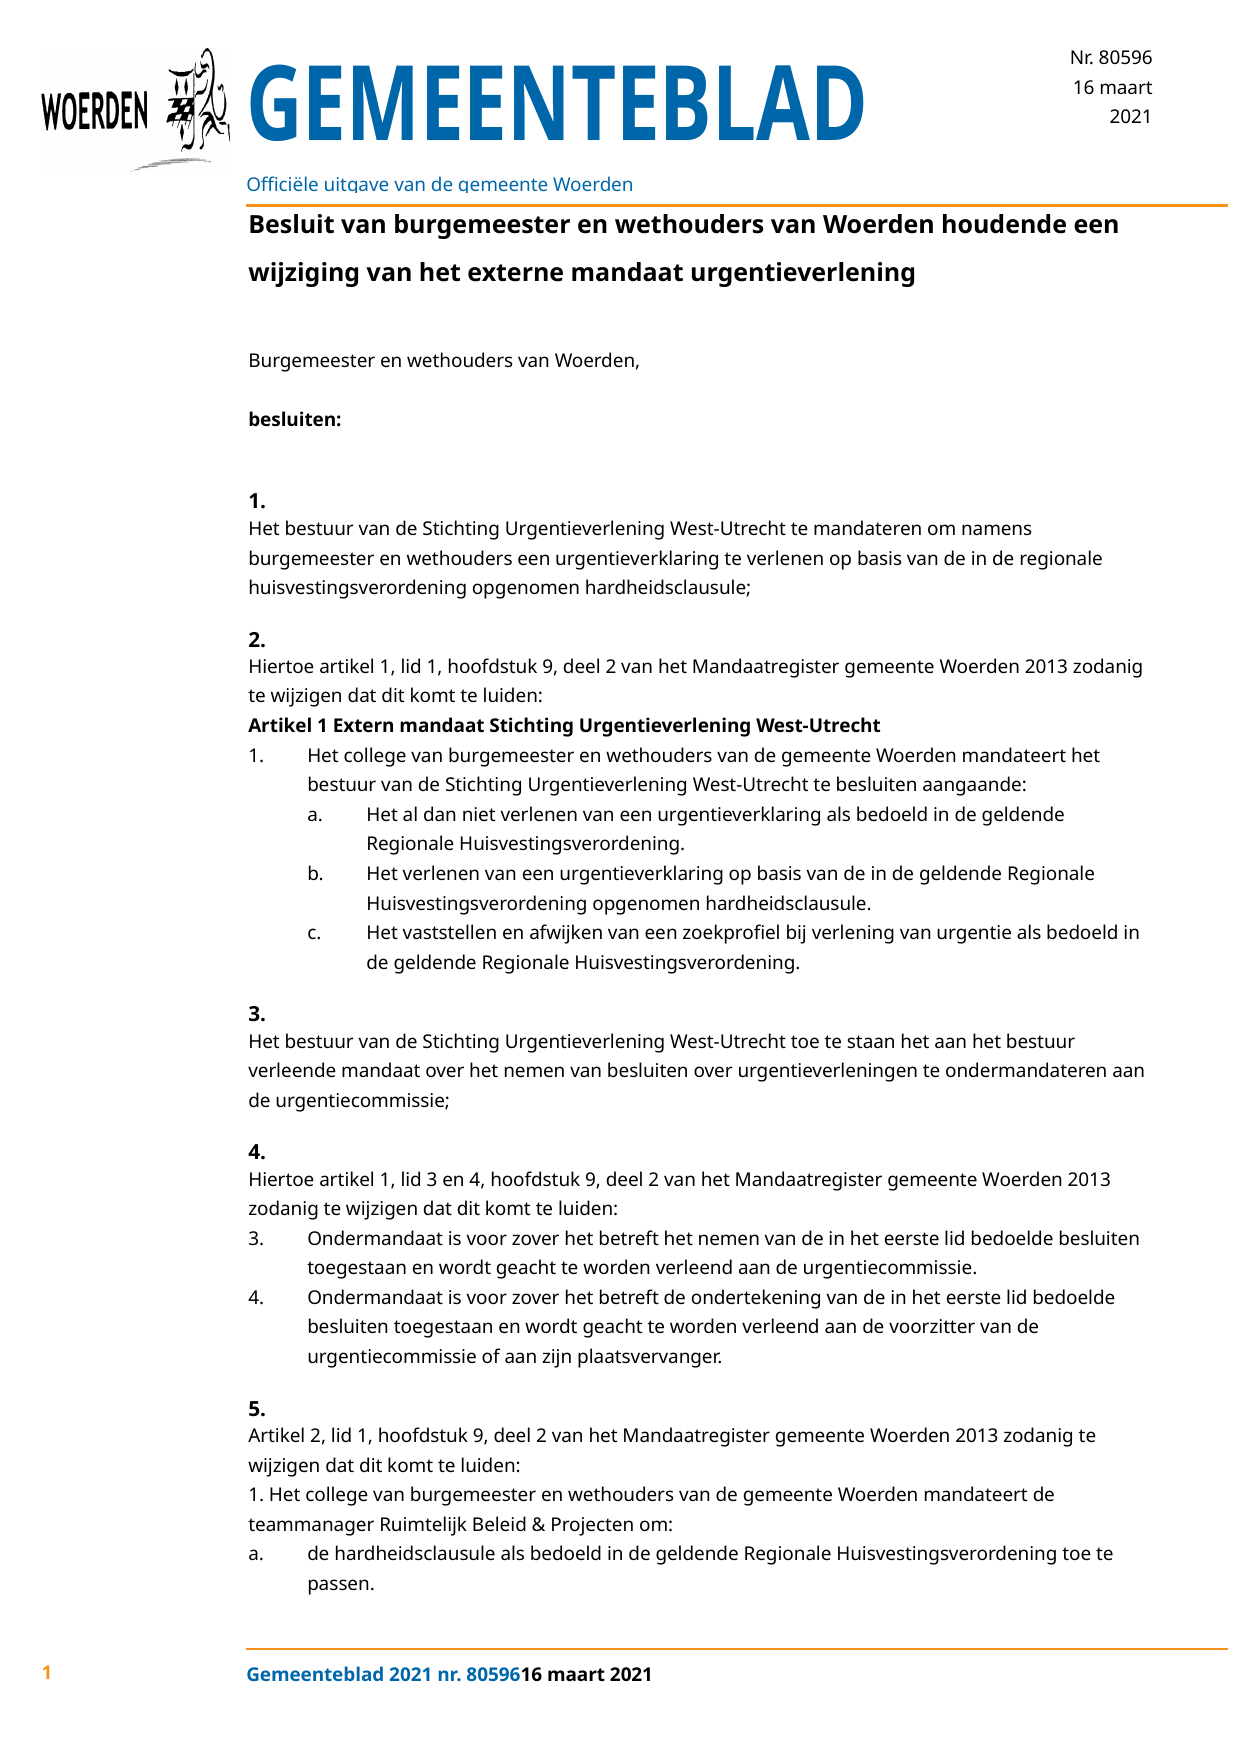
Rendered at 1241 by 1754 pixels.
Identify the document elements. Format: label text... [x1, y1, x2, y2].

list Ondermandaat is voor zover het betreft de ondertekening van de in het eerste lid bedoelde besluiten toegestaan en wordt geacht te worden verleend aan de voorzitter van de urgentiecommissie of aan zijn plaatsvervanger. [248, 1284, 1152, 1369]
text 2. [248, 625, 1152, 653]
text Artikel 2, lid 1, hoofdstuk 9, deel 2 van het Mandaatregister gemeente Woerden 2013 zodanig te wijzigen dat dit komt te luiden: [248, 1422, 1152, 1477]
list Het verlenen van een urgentieverklaring op basis van de in de geldende Regionale Huisvestingsverordening opgenomen hardheidsclausule. [307, 860, 1152, 916]
text 4. [248, 1137, 1152, 1166]
text Besluit van burgemeester en wethouders van Woerden houdende een wijziging van het externe mandaat urgentieverlening [248, 207, 1152, 288]
list de hardheidsclausule als bedoeld in de geldende Regionale Huisvestingsverordening toe te passen. [248, 1541, 1152, 1596]
text 1. [248, 487, 1152, 515]
text Artikel 1 Extern mandaat Stichting Urgentieverlening West-Utrecht [248, 712, 1152, 738]
text Hiertoe artikel 1, lid 1, hoofdstuk 9, deel 2 van het Mandaatregister gemeente Woerden 2013 zodanig te wijzigen dat dit komt te luiden: [248, 653, 1152, 708]
text Het bestuur van de Stichting Urgentieverlening West-Utrecht te mandateren om namens burgemeester en wethouders een urgentieverklaring te verlenen op basis van de in de regionale huisvestingsverordening opgenomen hardheidsclausule; [248, 515, 1152, 600]
text Het bestuur van de Stichting Urgentieverlening West-Utrecht toe te staan het aan het bestuur verleende mandaat over het nemen van besluiten over urgentieverleningen te ondermandateren aan de urgentiecommissie; [248, 1028, 1152, 1113]
list Ondermandaat is voor zover het betreft het nemen van de in het eerste lid bedoelde besluiten toegestaan en wordt geacht te worden verleend aan de urgentiecommissie. [248, 1225, 1152, 1280]
text 5. [248, 1394, 1152, 1422]
text Burgemeester en wethouders van Woerden, [248, 347, 1152, 373]
list Het college van burgemeester en wethouders van de gemeente Woerden mandateert het bestuur van de Stichting Urgentieverlening West-Utrecht te besluiten aangaande: [248, 742, 1152, 797]
text 1. Het college van burgemeester en wethouders van de gemeente Woerden mandateert de teammanager Ruimtelijk Beleid & Projecten om: [248, 1481, 1152, 1537]
text Hiertoe artikel 1, lid 3 en 4, hoofdstuk 9, deel 2 van het Mandaatregister gemeente Woerden 2013 zodanig te wijzigen dat dit komt te luiden: [248, 1166, 1152, 1221]
list Het vaststellen en afwijken van een zoekprofiel bij verlening van urgentie als bedoeld in de geldende Regionale Huisvestingsverordening. [307, 919, 1152, 975]
picture [41, 47, 231, 172]
list Het al dan niet verlenen van een urgentieverklaring als bedoeld in de geldende Regionale Huisvestingsverordening. [307, 801, 1152, 856]
text besluiten: [248, 407, 1152, 432]
text 3. [248, 999, 1152, 1028]
